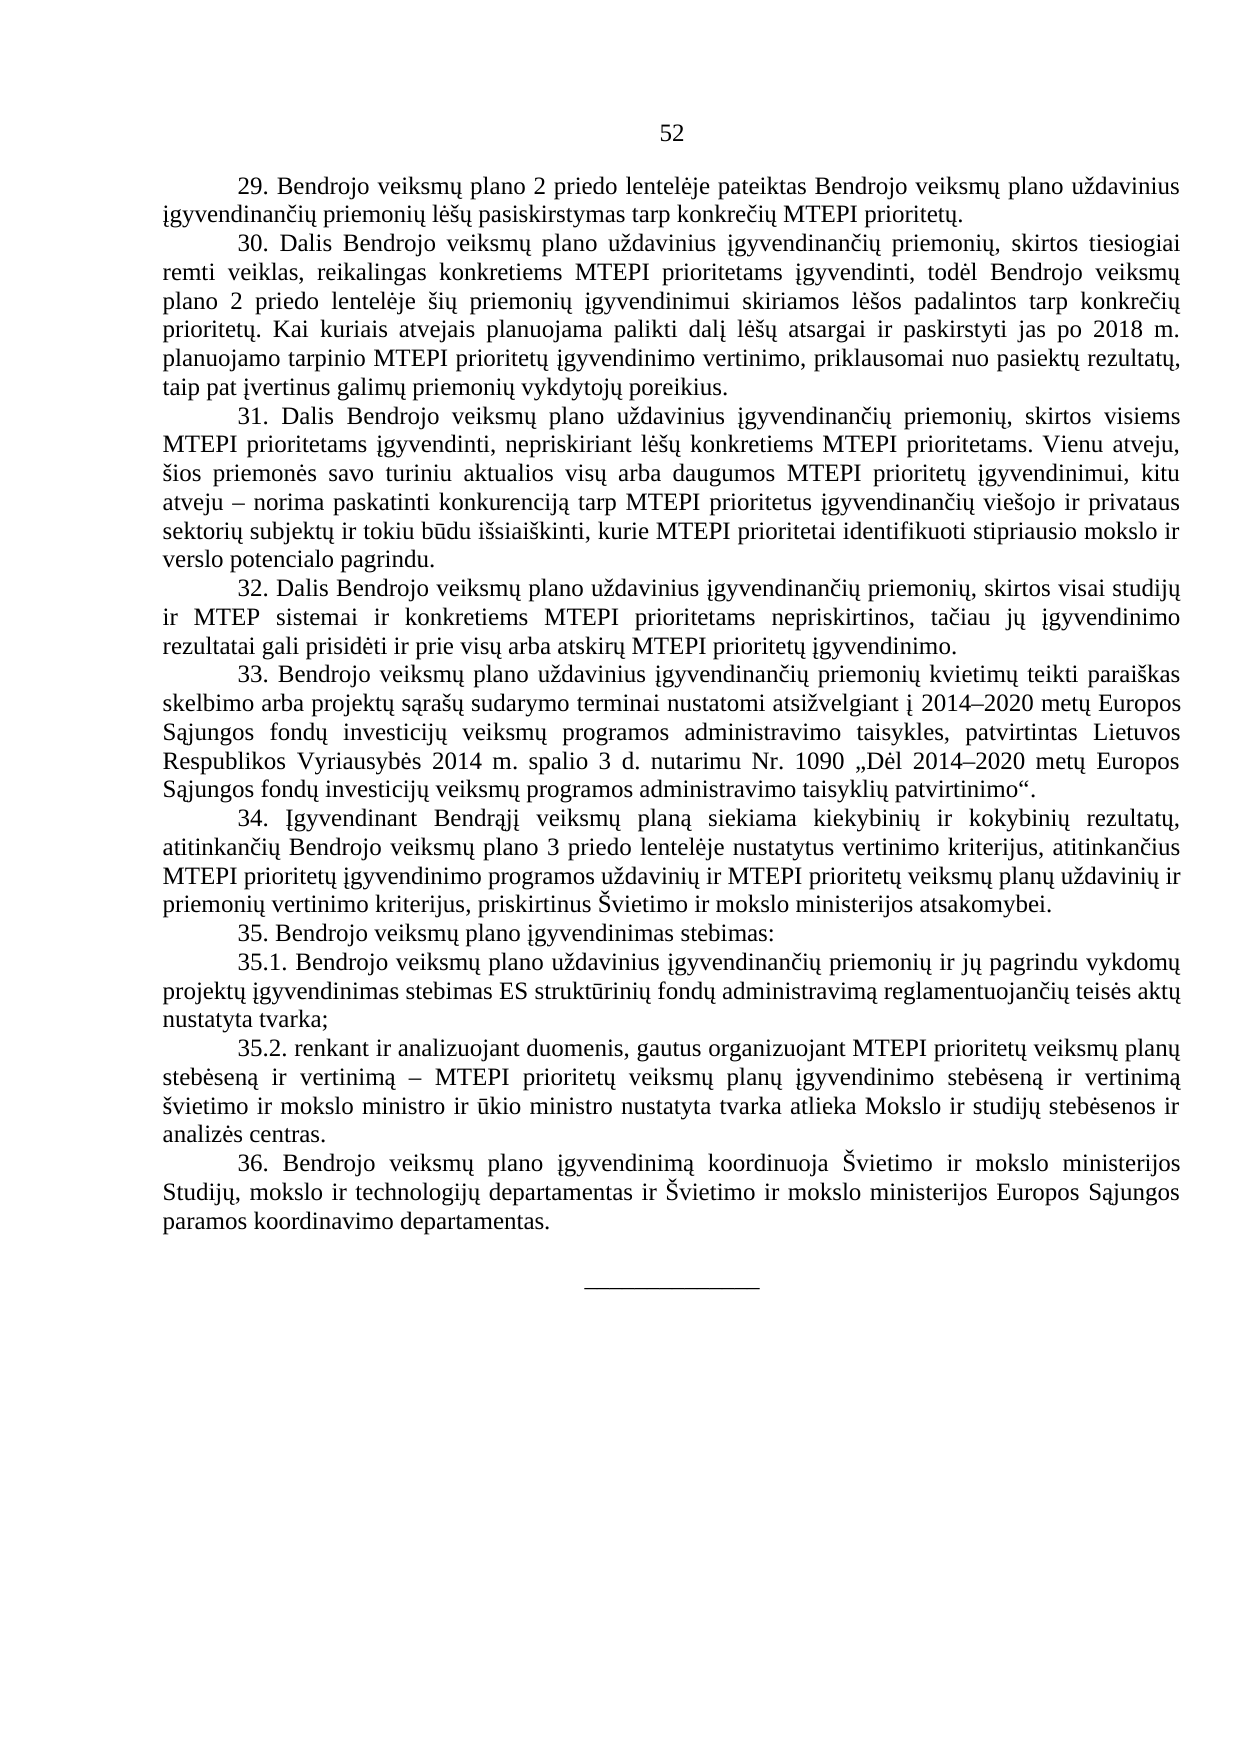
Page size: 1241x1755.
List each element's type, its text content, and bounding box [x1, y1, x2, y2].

text 30. Dalis Bendrojo veiksmų plano uždavinius įgyvendinančių priemonių, skirtos tiesiogiai remti veiklas, reikalingas konkretiems MTEPI prioritetams įgyvendinti, todėl Bendrojo veiksmų plano 2 priedo lentelėje šių priemonių įgyvendinimui skiriamos lėšos padalintos tarp konkrečių prioritetų. Kai kuriais atvejais planuojama palikti dalį lėšų atsargai ir paskirstyti jas po 2018 m. planuojamo tarpinio MTEPI prioritetų įgyvendinimo vertinimo, priklausomai nuo pasiektų rezultatų, taip pat įvertinus galimų priemonių vykdytojų poreikius. [162, 228, 1181, 401]
text 35. Bendrojo veiksmų plano įgyvendinimas stebimas: [162, 918, 1181, 947]
text 34. Įgyvendinant Bendrąjį veiksmų planą siekiama kiekybinių ir kokybinių rezultatų, atitinkančių Bendrojo veiksmų plano 3 priedo lentelėje nustatytus vertinimo kriterijus, atitinkančius MTEPI prioritetų įgyvendinimo programos uždavinių ir MTEPI prioritetų veiksmų planų uždavinių ir priemonių vertinimo kriterijus, priskirtinus Švietimo ir mokslo ministerijos atsakomybei. [162, 803, 1181, 918]
text 35.2. renkant ir analizuojant duomenis, gautus organizuojant MTEPI prioritetų veiksmų planų stebėseną ir vertinimą – MTEPI prioritetų veiksmų planų įgyvendinimo stebėseną ir vertinimą švietimo ir mokslo ministro ir ūkio ministro nustatyta tvarka atlieka Mokslo ir studijų stebėsenos ir analizės centras. [162, 1033, 1181, 1148]
text 32. Dalis Bendrojo veiksmų plano uždavinius įgyvendinančių priemonių, skirtos visai studijų ir MTEP sistemai ir konkretiems MTEPI prioritetams nepriskirtinos, tačiau jų įgyvendinimo rezultatai gali prisidėti ir prie visų arba atskirų MTEPI prioritetų įgyvendinimo. [162, 573, 1181, 659]
text ______________ [162, 1263, 1181, 1292]
text 36. Bendrojo veiksmų plano įgyvendinimą koordinuoja Švietimo ir mokslo ministerijos Studijų, mokslo ir technologijų departamentas ir Švietimo ir mokslo ministerijos Europos Sąjungos paramos koordinavimo departamentas. [162, 1148, 1181, 1234]
text 33. Bendrojo veiksmų plano uždavinius įgyvendinančių priemonių kvietimų teikti paraiškas skelbimo arba projektų sąrašų sudarymo terminai nustatomi atsižvelgiant į 2014–2020 metų Europos Sąjungos fondų investicijų veiksmų programos administravimo taisykles, patvirtintas Lietuvos Respublikos Vyriausybės 2014 m. spalio 3 d. nutarimu Nr. 1090 „Dėl 2014–2020 metų Europos Sąjungos fondų investicijų veiksmų programos administravimo taisyklių patvirtinimo“. [162, 659, 1181, 803]
text 35.1. Bendrojo veiksmų plano uždavinius įgyvendinančių priemonių ir jų pagrindu vykdomų projektų įgyvendinimas stebimas ES struktūrinių fondų administravimą reglamentuojančių teisės aktų nustatyta tvarka; [162, 947, 1181, 1033]
text 29. Bendrojo veiksmų plano 2 priedo lentelėje pateiktas Bendrojo veiksmų plano uždavinius įgyvendinančių priemonių lėšų pasiskirstymas tarp konkrečių MTEPI prioritetų. [162, 171, 1181, 228]
text 31. Dalis Bendrojo veiksmų plano uždavinius įgyvendinančių priemonių, skirtos visiems MTEPI prioritetams įgyvendinti, nepriskiriant lėšų konkretiems MTEPI prioritetams. Vienu atveju, šios priemonės savo turiniu aktualios visų arba daugumos MTEPI prioritetų įgyvendinimui, kitu atveju – norima paskatinti konkurenciją tarp MTEPI prioritetus įgyvendinančių viešojo ir privataus sektorių subjektų ir tokiu būdu išsiaiškinti, kurie MTEPI prioritetai identifikuoti stipriausio mokslo ir verslo potencialo pagrindu. [162, 401, 1181, 573]
